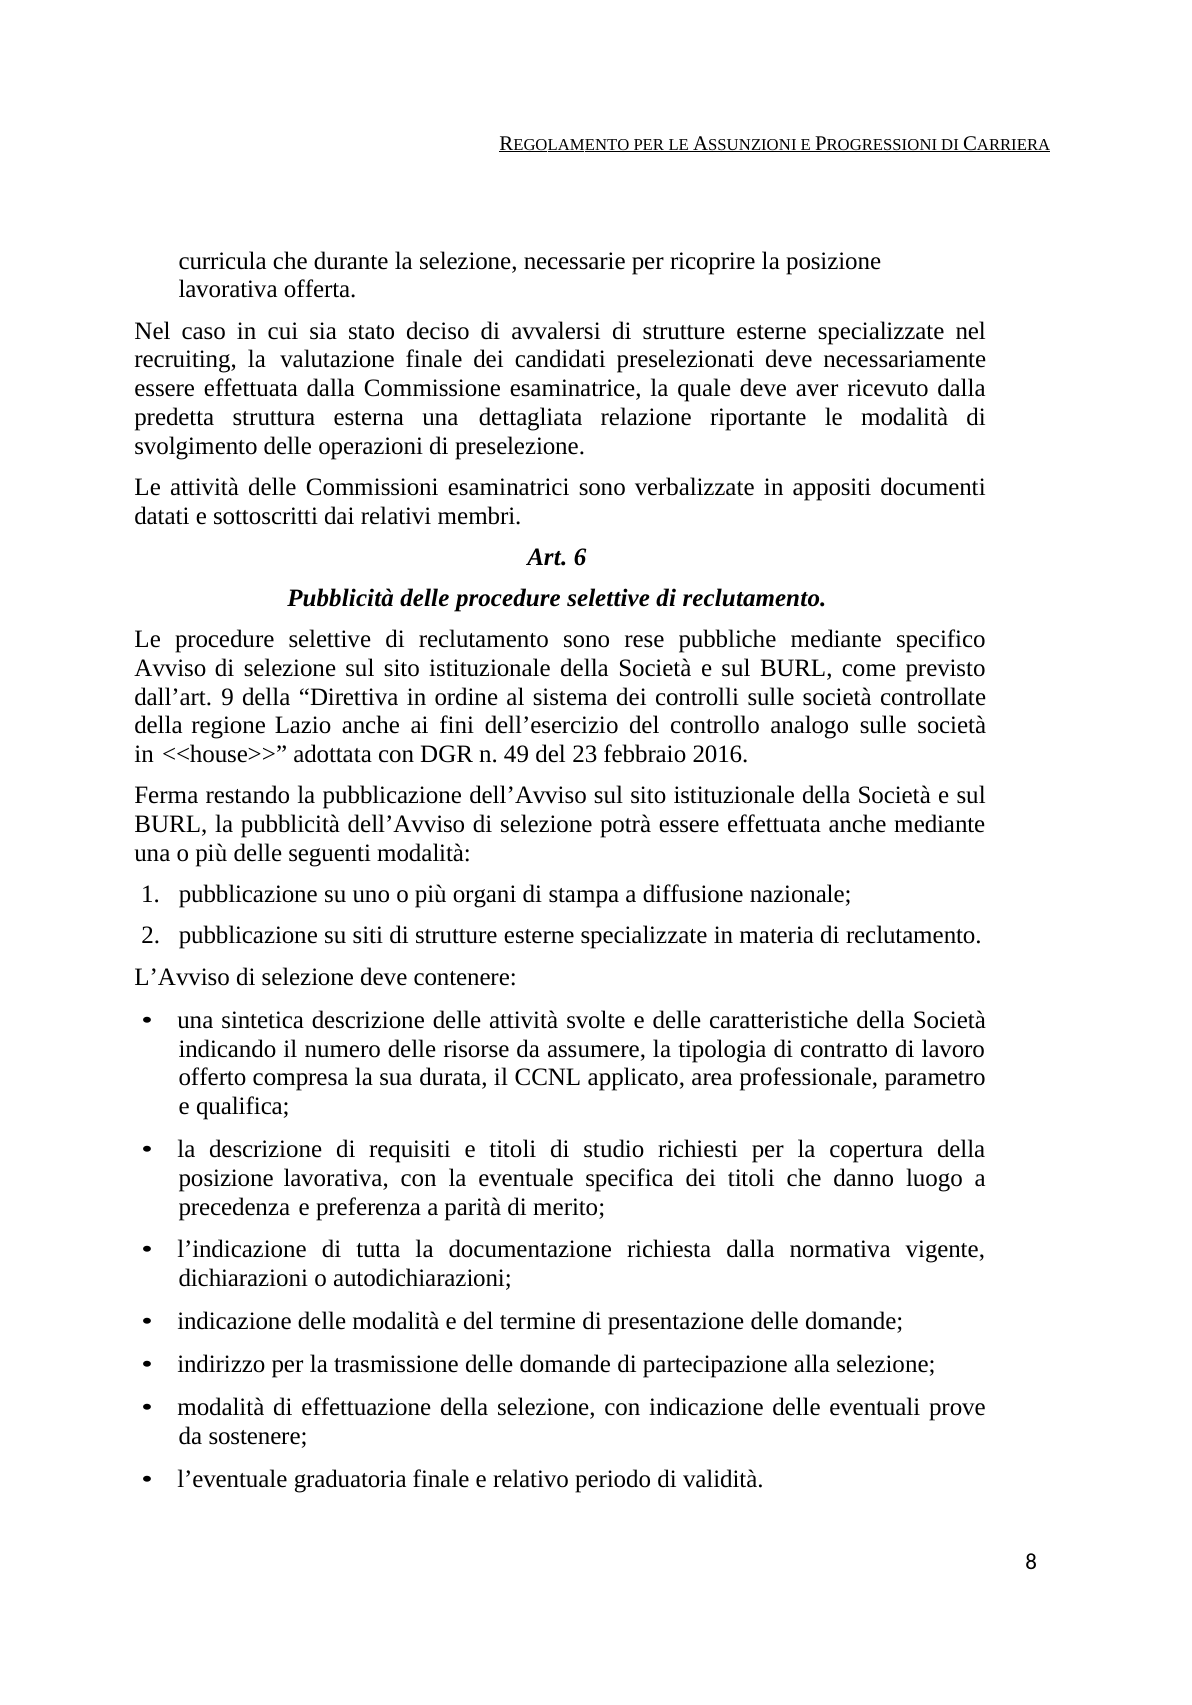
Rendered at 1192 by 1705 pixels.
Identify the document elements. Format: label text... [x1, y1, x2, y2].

text • indicazione delle modalità e del termine di presentazione delle domande; [141, 1306, 904, 1335]
text Ferma restando la pubblicazione dell’Avviso sul sito istituzionale della Società e sul BURL, la pubblicità dell’Avviso di selezione potrà essere effettuata anche mediante una o più delle seguenti modalità: [134, 781, 986, 867]
text • la descrizione di requisiti e titoli di studio richiesti per la copertura della posizione lavorativa, con la eventuale specifica dei titoli che danno luogo a precedenza e preferenza a parità di merito; [141, 1134, 986, 1220]
text Le attività delle Commissioni esaminatrici sono verbalizzate in appositi documenti datati e sottoscritti dai relativi membri. [134, 472, 986, 529]
text • una sintetica descrizione delle attività svolte e delle caratteristiche della Società indicando il numero delle risorse da assumere, la tipologia di contratto di lavoro offerto compresa la sua durata, il CCNL applicato, area professionale, parametro e qualifica; [141, 1005, 986, 1120]
text • l’eventuale graduatoria finale e relativo periodo di validità. [141, 1464, 766, 1493]
text Nel caso in cui sia stato deciso di avvalersi di strutture esterne specializzate nel recruiting, la valutazione finale dei candidati preselezionati deve necessariamente essere effettuata dalla Commissione esaminatrice, la quale deve aver ricevuto dalla predetta struttura esterna una dettagliata relazione riportante le modalità di svolgimento delle operazioni di preselezione. [134, 316, 986, 459]
text Le procedure selettive di reclutamento sono rese pubbliche mediante specifico Avviso di selezione sul sito istituzionale della Società e sul BURL, come previsto dall’art. 9 della “Direttiva in ordine al sistema dei controlli sulle società controllate della regione Lazio anche ai fini dell’esercizio del controllo analogo sulle società in <<house>>” adottata con DGR n. 49 del 23 febbraio 2016. [134, 624, 986, 768]
text • indirizzo per la trasmissione delle domande di partecipazione alla selezione; [141, 1349, 936, 1378]
text 2. pubblicazione su siti di strutture esterne specializzate in materia di reclutamento. L’Avviso di selezione deve contenere: [134, 921, 981, 990]
text curricula che durante la selezione, necessarie per ricoprire la posizione lavorativa offerta. [178, 246, 986, 303]
text • modalità di effettuazione della selezione, con indicazione delle eventuali prove da sostenere; [141, 1392, 986, 1450]
text • l’indicazione di tutta la documentazione richiesta dalla normativa vigente, dichiarazioni o autodichiarazioni; [141, 1234, 986, 1292]
text 1. pubblicazione su uno o più organi di stampa a diffusione nazionale; [141, 879, 851, 908]
text Pubblicità delle procedure selettive di reclutamento. [284, 583, 831, 612]
text Art. 6 [524, 542, 591, 571]
